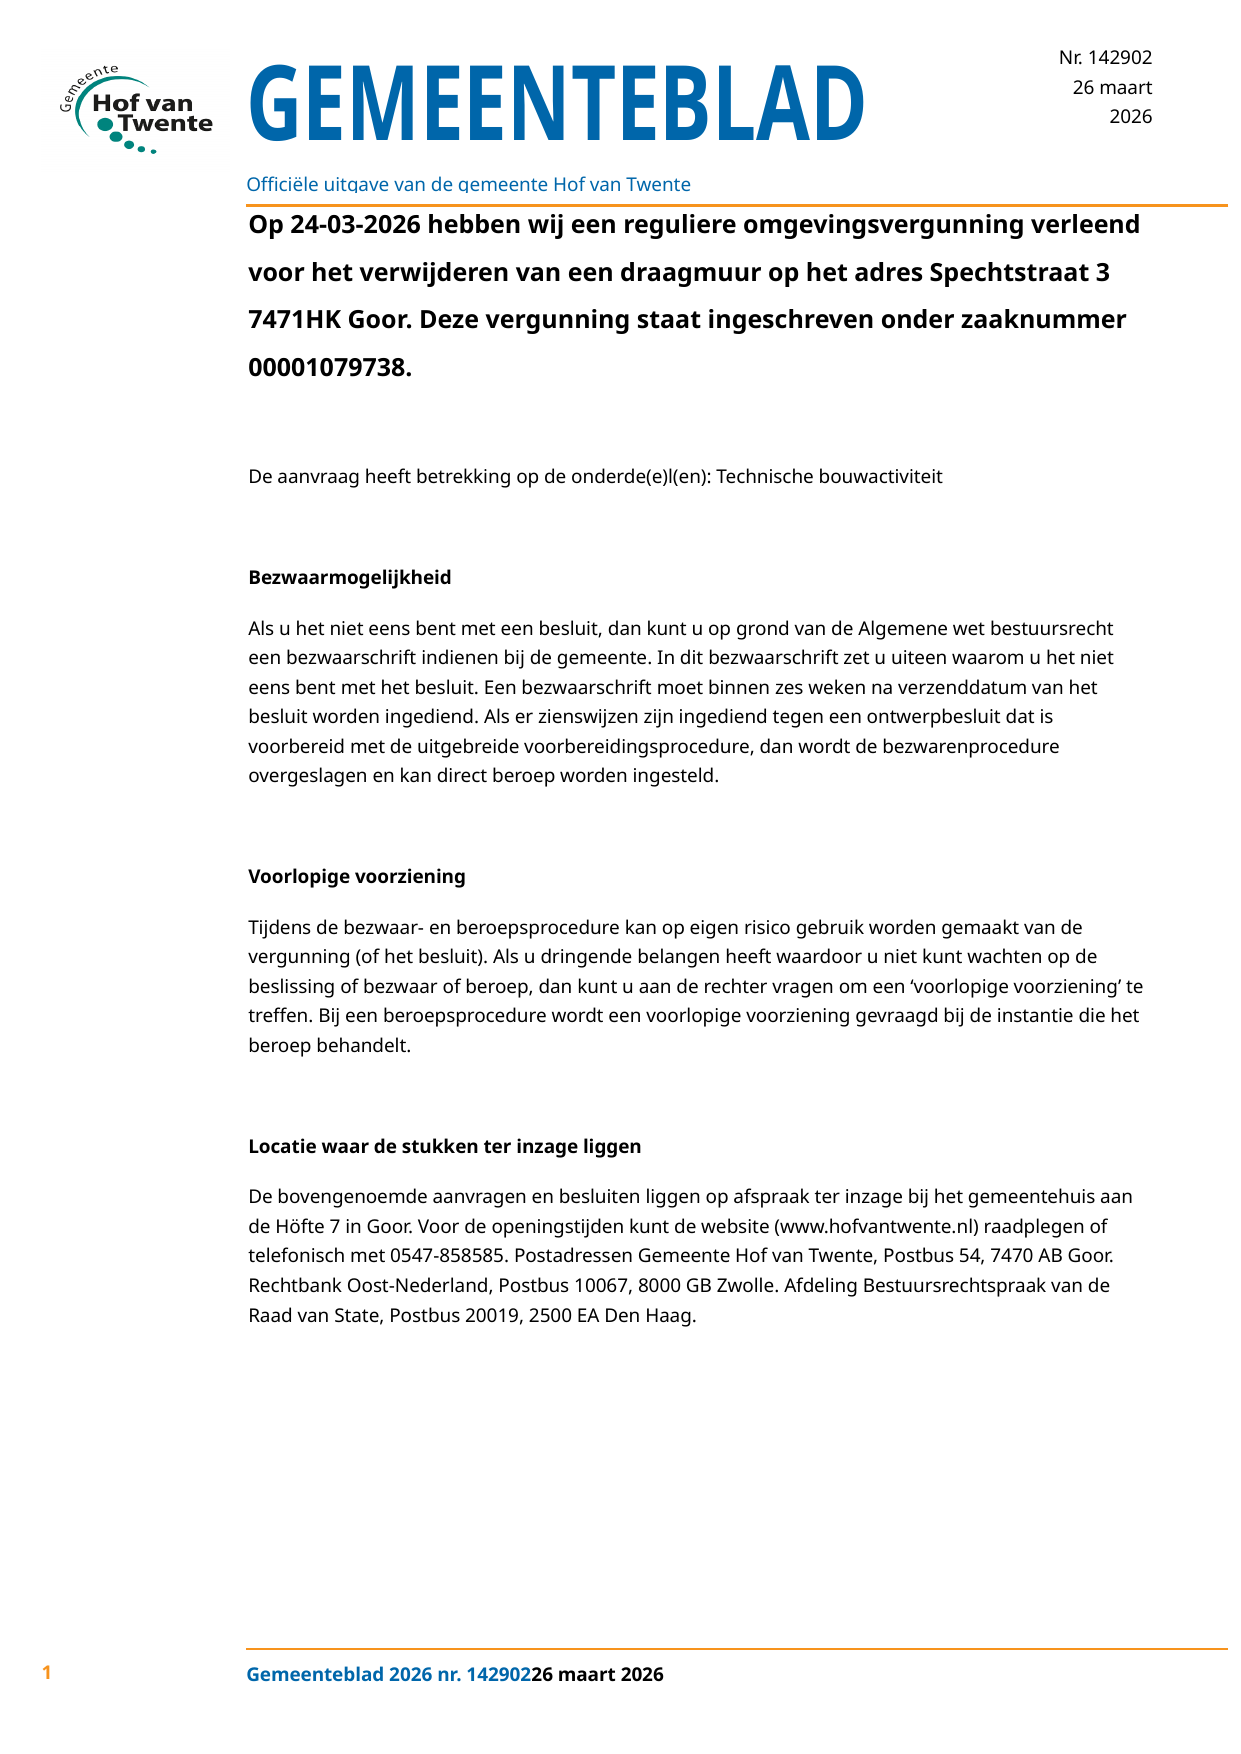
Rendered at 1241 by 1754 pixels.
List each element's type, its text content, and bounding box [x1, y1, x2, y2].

text Op 24-03-2026 hebben wij een reguliere omgevingsvergunning verleend voor het verwijderen van een draagmuur op het adres Spechtstraat 3 7471HK Goor. Deze vergunning staat ingeschreven onder zaaknummer 00001079738. [248, 207, 1152, 384]
text Bezwaarmogelijkheid [248, 564, 1152, 590]
text De aanvraag heeft betrekking op de onderde(e)l(en): Technische bouwactiviteit [248, 463, 1152, 489]
text Locatie waar de stukken ter inzage liggen [248, 1133, 1152, 1159]
text Tijdens de bezwaar- en beroepsprocedure kan op eigen risico gebruik worden gemaakt van de vergunning (of het besluit). Als u dringende belangen heeft waardoor u niet kunt wachten op de beslissing of bezwaar of beroep, dan kunt u aan de rechter vragen om een ‘voorlopige voorziening’ te treffen. Bij een beroepsprocedure wordt een voorlopige voorziening gevraagd bij de instantie die het beroep behandelt. [248, 914, 1152, 1058]
text Als u het niet eens bent met een besluit, dan kunt u op grond van de Algemene wet bestuursrecht een bezwaarschrift indienen bij de gemeente. In dit bezwaarschrift zet u uiteen waarom u het niet eens bent met het besluit. Een bezwaarschrift moet binnen zes weken na verzenddatum van het besluit worden ingediend. Als er zienswijzen zijn ingediend tegen een ontwerpbesluit dat is voorbereid met de uitgebreide voorbereidingsprocedure, dan wordt de bezwarenprocedure overgeslagen en kan direct beroep worden ingesteld. [248, 615, 1152, 788]
picture [41, 47, 231, 172]
text De bovengenoemde aanvragen en besluiten liggen op afspraak ter inzage bij het gemeentehuis aan de Höfte 7 in Goor. Voor de openingstijden kunt de website (www.hofvantwente.nl) raadplegen of telefonisch met 0547-858585. Postadressen Gemeente Hof van Twente, Postbus 54, 7470 AB Goor. Rechtbank Oost-Nederland, Postbus 10067, 8000 GB Zwolle. Afdeling Bestuursrechtspraak van de Raad van State, Postbus 20019, 2500 EA Den Haag. [248, 1183, 1152, 1328]
text Voorlopige voorziening [248, 863, 1152, 889]
